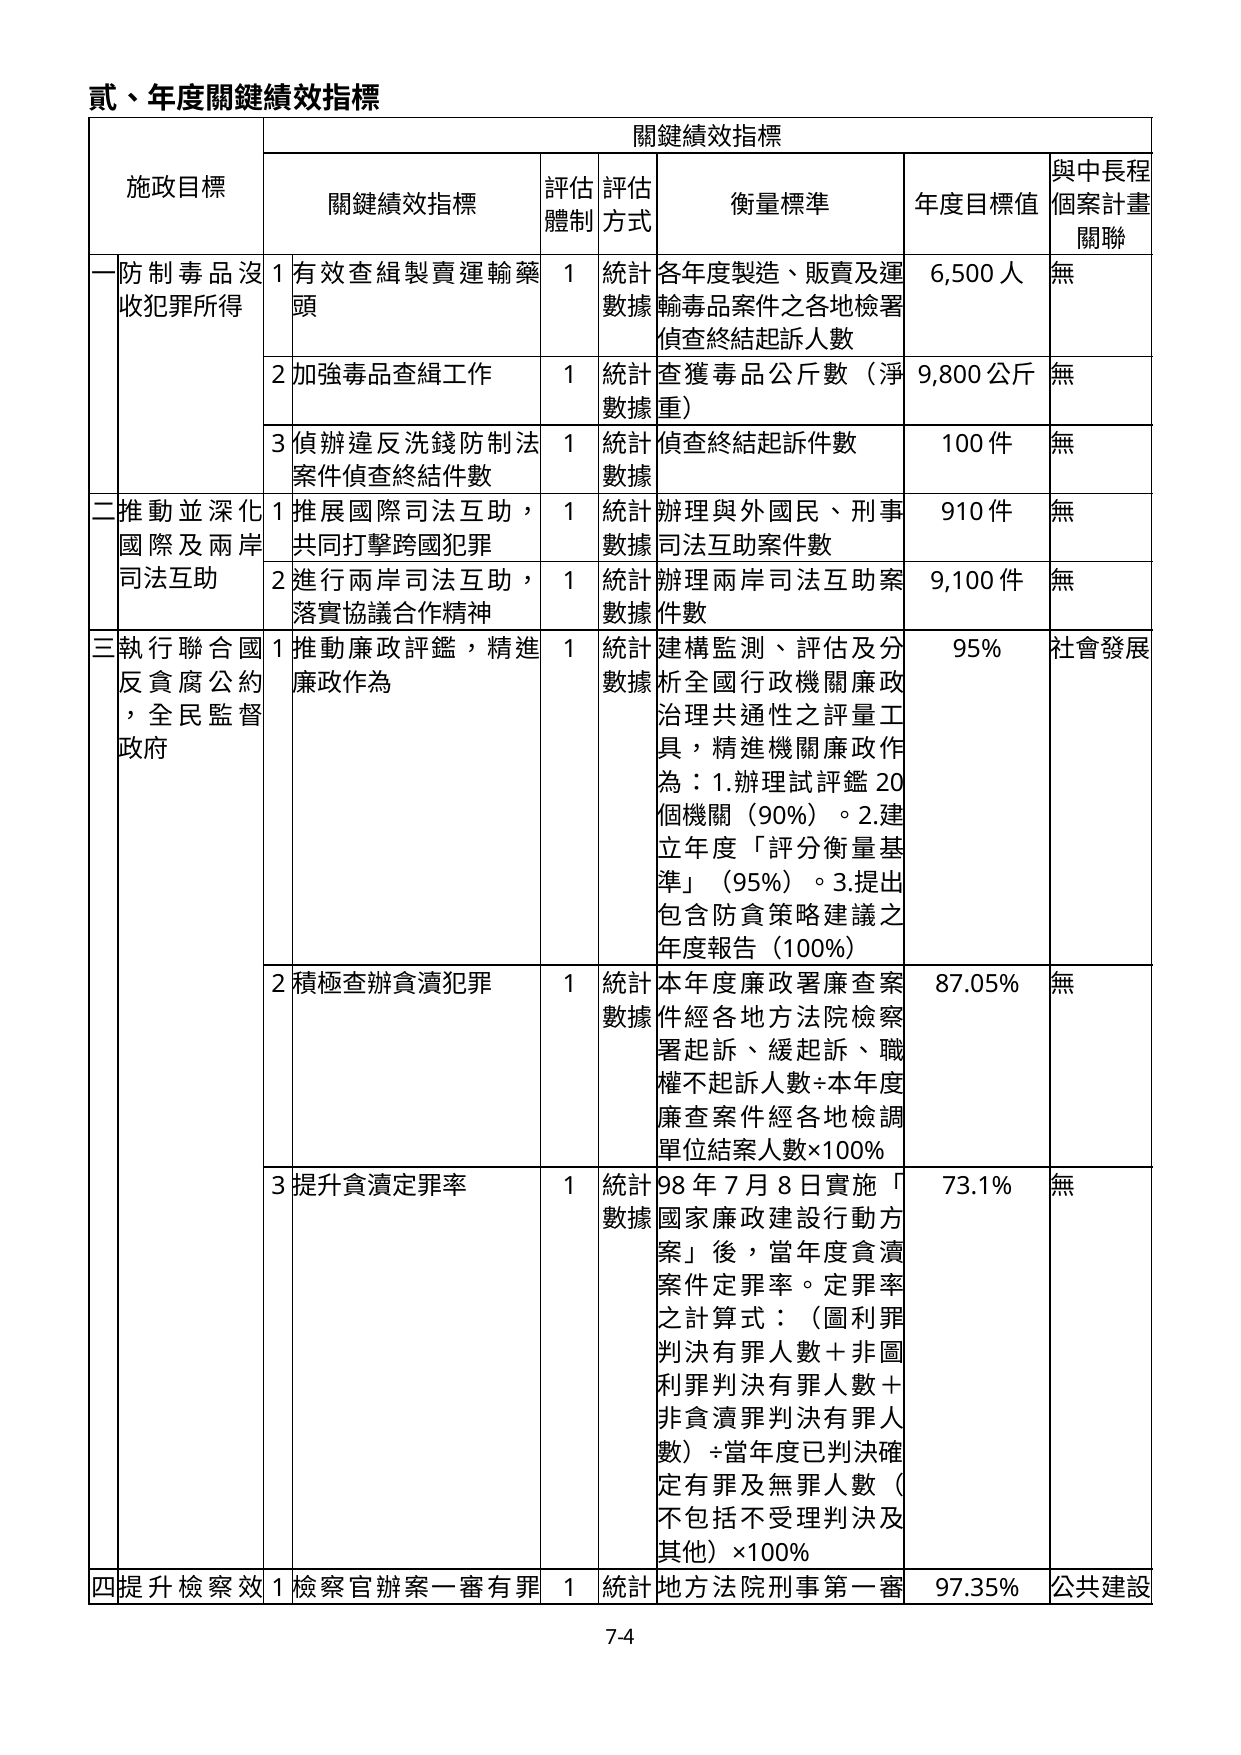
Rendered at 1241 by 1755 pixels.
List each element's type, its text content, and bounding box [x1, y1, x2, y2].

table_cell 本年度廉政署廉查案件經各地方法院檢察署起訴、緩起訴、職權不起訴人數÷本年度廉查案件經各地檢調單位結案人數×100% [658, 966, 903, 1166]
table_cell 四 [90, 1570, 117, 1603]
table_cell 統計數據 [599, 631, 656, 964]
text 貳、年度關鍵績效指標 [89, 75, 1152, 117]
table_cell 9,100件 [905, 562, 1049, 629]
table_cell 防制毒品沒收犯罪所得 [119, 255, 263, 492]
table_cell 1 [541, 1168, 598, 1568]
table_cell 檢察官辦案一審有罪 [293, 1570, 540, 1603]
table_cell 二 [90, 494, 117, 629]
table_cell 進行兩岸司法互助，落實協議合作精神 [293, 562, 540, 629]
table_cell 98年7月8日實施「國家廉政建設行動方案」後，當年度貪瀆案件定罪率。定罪率之計算式：（圖利罪判決有罪人數＋非圖利罪判決有罪人數＋非貪瀆罪判決有罪人數）÷當年度已判決確定有罪及無罪人數（不包括不受理判決及其他）×100% [658, 1168, 903, 1568]
table_cell 1 [541, 562, 598, 629]
table_cell 統計數據 [599, 357, 656, 424]
table_cell 2 [264, 966, 292, 1166]
table_cell 1 [541, 1570, 598, 1603]
table_cell 偵查終結起訴件數 [658, 426, 903, 492]
table_cell 與中長程個案計畫關聯 [1051, 154, 1151, 254]
table_cell 一 [90, 255, 117, 492]
table_cell 無 [1051, 255, 1151, 356]
table_cell 偵辦違反洗錢防制法案件偵查終結件數 [293, 426, 540, 492]
table_cell 1 [541, 357, 598, 424]
table_cell 關鍵績效指標 [264, 154, 540, 254]
table_cell 推展國際司法互助，共同打擊跨國犯罪 [293, 494, 540, 561]
table_cell 統計數據 [599, 1168, 656, 1568]
table_header 施政目標 [90, 118, 263, 254]
table_cell 3 [264, 426, 292, 492]
table_cell 提升檢察效能，強化刑事正義 [119, 1570, 263, 1603]
table_cell 910件 [905, 494, 1049, 561]
table_cell 95% [905, 631, 1049, 964]
table_cell 無 [1051, 562, 1151, 629]
table_cell 統計 [599, 1570, 656, 1603]
table_cell 執行聯合國反貪腐公約，全民監督政府 [119, 631, 263, 1568]
table_cell 有效查緝製賣運輸藥頭 [293, 255, 540, 356]
table_cell 提升貪瀆定罪率 [293, 1168, 540, 1568]
table_cell 1 [541, 631, 598, 964]
table_cell 1 [264, 1570, 292, 1603]
table_cell 衡量標準 [658, 154, 903, 254]
table_cell 無 [1051, 966, 1151, 1166]
table_cell 73.1% [905, 1168, 1049, 1568]
table_cell 統計數據 [599, 255, 656, 356]
table_cell 年度目標值 [905, 154, 1049, 254]
table_cell 2 [264, 562, 292, 629]
table_cell 積極查辦貪瀆犯罪 [293, 966, 540, 1166]
table_cell 社會發展 [1051, 631, 1151, 964]
table_cell 2 [264, 357, 292, 424]
table_cell 100件 [905, 426, 1049, 492]
table_cell 1 [541, 494, 598, 561]
table_cell 統計數據 [599, 426, 656, 492]
table_cell 建構監測、評估及分析全國行政機關廉政治理共通性之評量工具，精進機關廉政作為：1.辦理試評鑑20個機關（90%）。2.建立年度「評分衡量基準」（95%）。3.提出包含防貪策略建議之年度報告（100%） [658, 631, 903, 964]
table_cell 地方法院刑事第一審 [658, 1570, 903, 1603]
table_cell 1 [264, 631, 292, 964]
table_cell 6,500人 [905, 255, 1049, 356]
table_cell 推動並深化國際及兩岸司法互助 [119, 494, 263, 629]
table_cell 1 [264, 494, 292, 561]
table_cell 統計數據 [599, 562, 656, 629]
table_cell 加強毒品查緝工作 [293, 357, 540, 424]
table_cell 三 [90, 631, 117, 1568]
table_cell 統計數據 [599, 494, 656, 561]
table_cell 公共建設 [1051, 1570, 1151, 1603]
table_cell 評估 方式 [599, 154, 656, 254]
table_cell 97.35% [905, 1570, 1049, 1603]
table_cell 各年度製造、販賣及運輸毒品案件之各地檢署偵查終結起訴人數 [658, 255, 903, 356]
table_cell 無 [1051, 1168, 1151, 1568]
table_header 關鍵績效指標 [264, 118, 1151, 152]
table_cell 評估 體制 [541, 154, 598, 254]
table_cell 查獲毒品公斤數（淨重） [658, 357, 903, 424]
table_cell 辦理與外國民、刑事司法互助案件數 [658, 494, 903, 561]
table_cell 1 [264, 255, 292, 356]
table_cell 統計數據 [599, 966, 656, 1166]
table_cell 1 [541, 255, 598, 356]
table_cell 辦理兩岸司法互助案件數 [658, 562, 903, 629]
table_cell 無 [1051, 426, 1151, 492]
table_cell 推動廉政評鑑，精進廉政作為 [293, 631, 540, 964]
table_cell 1 [541, 966, 598, 1166]
table_cell 3 [264, 1168, 292, 1568]
table_cell 9,800公斤 [905, 357, 1049, 424]
table_cell 1 [541, 426, 598, 492]
table_cell 無 [1051, 357, 1151, 424]
table_cell 無 [1051, 494, 1151, 561]
table_cell 87.05% [905, 966, 1049, 1166]
